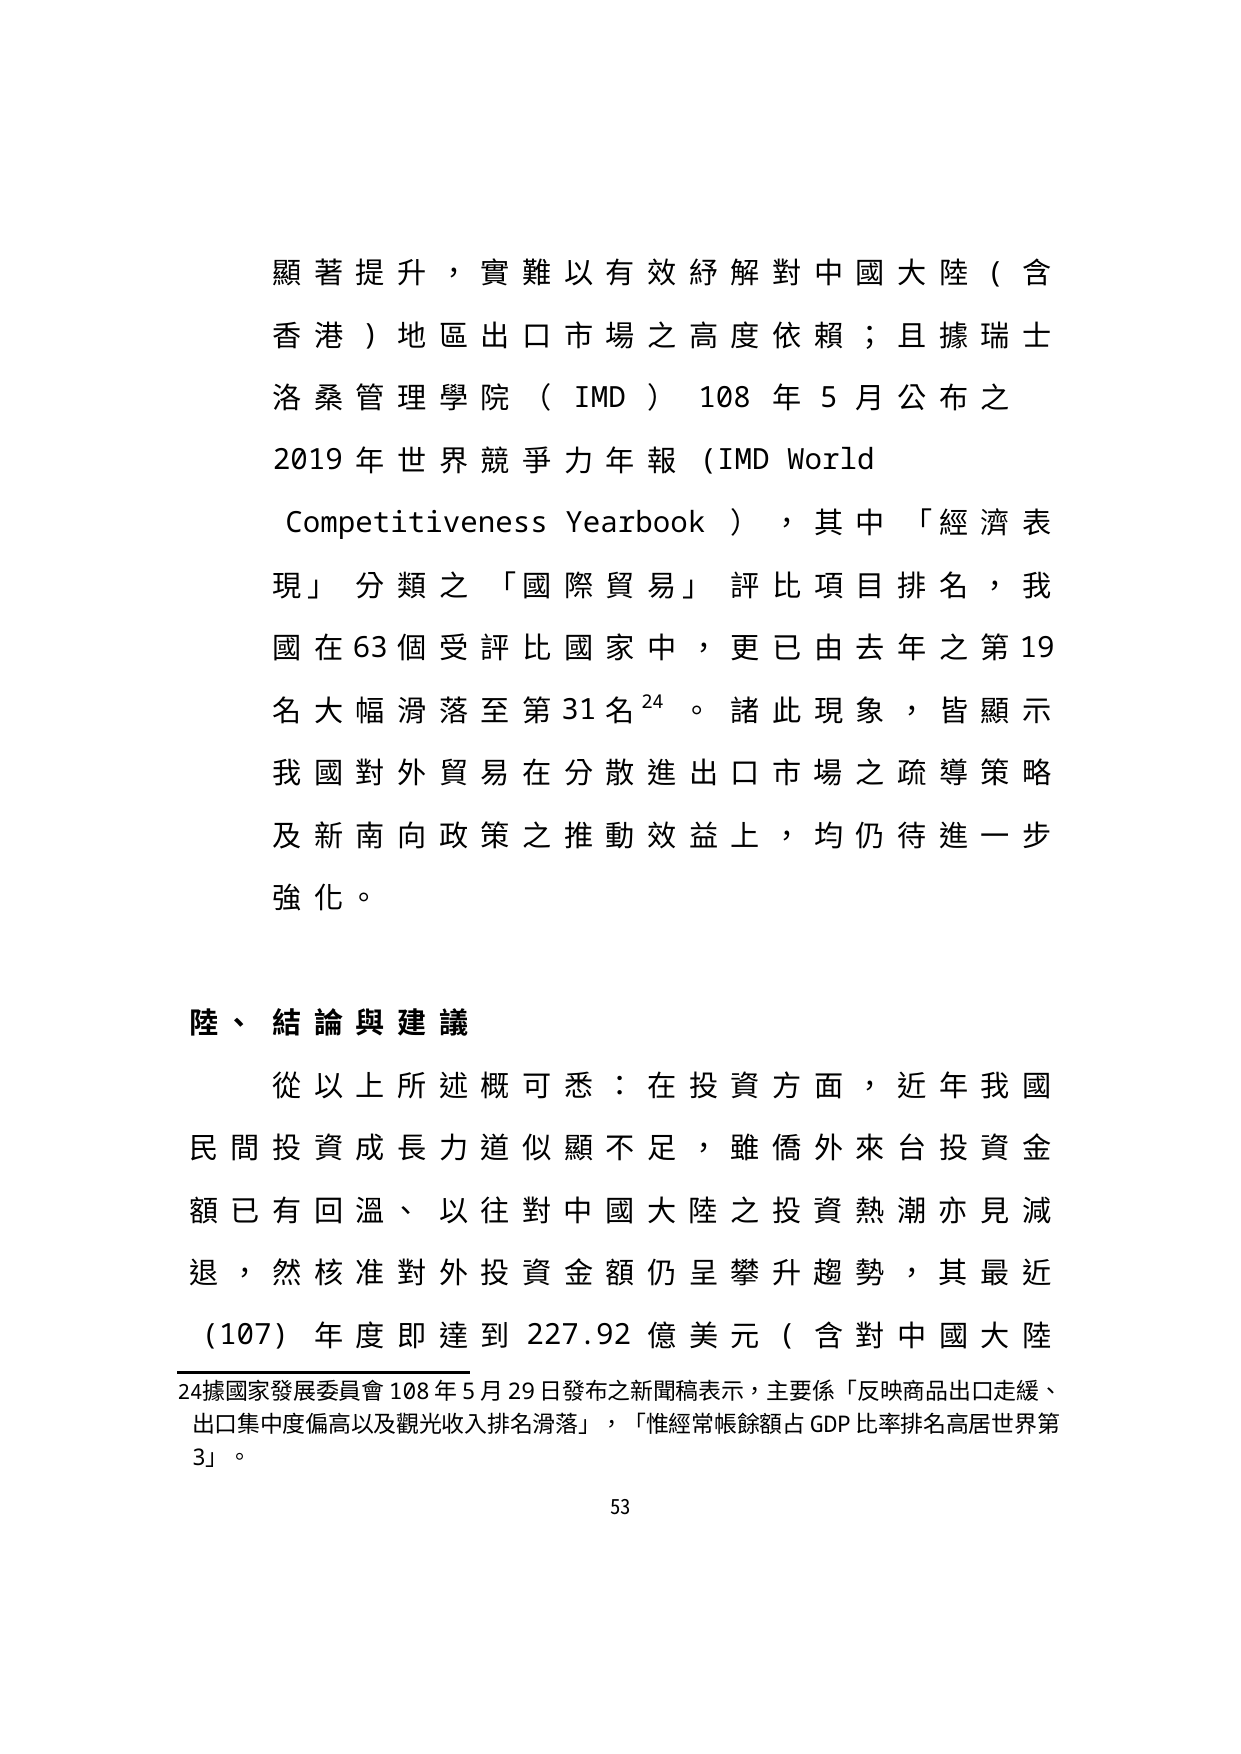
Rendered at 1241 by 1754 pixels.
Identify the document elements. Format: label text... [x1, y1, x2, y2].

text 從以上所述概可悉：在投資方面，近年我國民間投資成長力道似顯不足，雖僑外來台投資金額已有回溫、以往對中國大陸之投資熱潮亦見減退，然核准對外投資金額仍呈攀升趨勢，其最近(107)年度即達到227.92億美元(含對中國大陸投資)，遠高於僑外來台投資之114.40億美元，顯示仍有高額民間投資資金未能留駐國內而外流，致國內投資難有大幅成長並有效帶動國民就業。在對外貿易方面，由於近年對中國大陸(含香港)出口市場之依賴程度續增，貿易出超又常年以中國大陸(含香港)為主，在對日本、歐洲、澳大利亞等國(地區)長久以來之入超現象未有改變、對新南向政策主要目標市場之東協各國出口貿易亦未見顯著增長情形下，如未能妥謀對策漸次改善，則外貿出超過度依賴中國大陸(含香港)市場之結果，恐使我國經濟成長之外需部分陷入與該市場關聯性偏高之風險。爰此，謹提出下列建議供主政機關參酌： [183, 1042, 1058, 1354]
text 顯著提升，實難以有效紓解對中國大陸(含香港)地區出口市場之高度依賴；且據瑞士洛桑管理學院（IMD）108年5月公布之2019年世界競爭力年報(IMD World Competitiveness Yearbook），其中「經濟表現」分類之「國際貿易」評比項目排名，我國在63個受評比國家中，更已由去年之第19名大幅滑落至第31名。諸此現象，皆顯示我國對外貿易在分散進出口市場之疏導策略及新南向政策之推動效益上，均仍待進一步強化。 [242, 229, 1058, 917]
text 陸、結論與建議 [183, 979, 1058, 1042]
text 據國家發展委員會108年5月29日發布之新聞稿表示，主要係「反映商品出口走緩、出口集中度偏高以及觀光收入排名滑落」，「惟經常帳餘額占GDP比率排名高居世界第3」。 [177, 1373, 1063, 1473]
